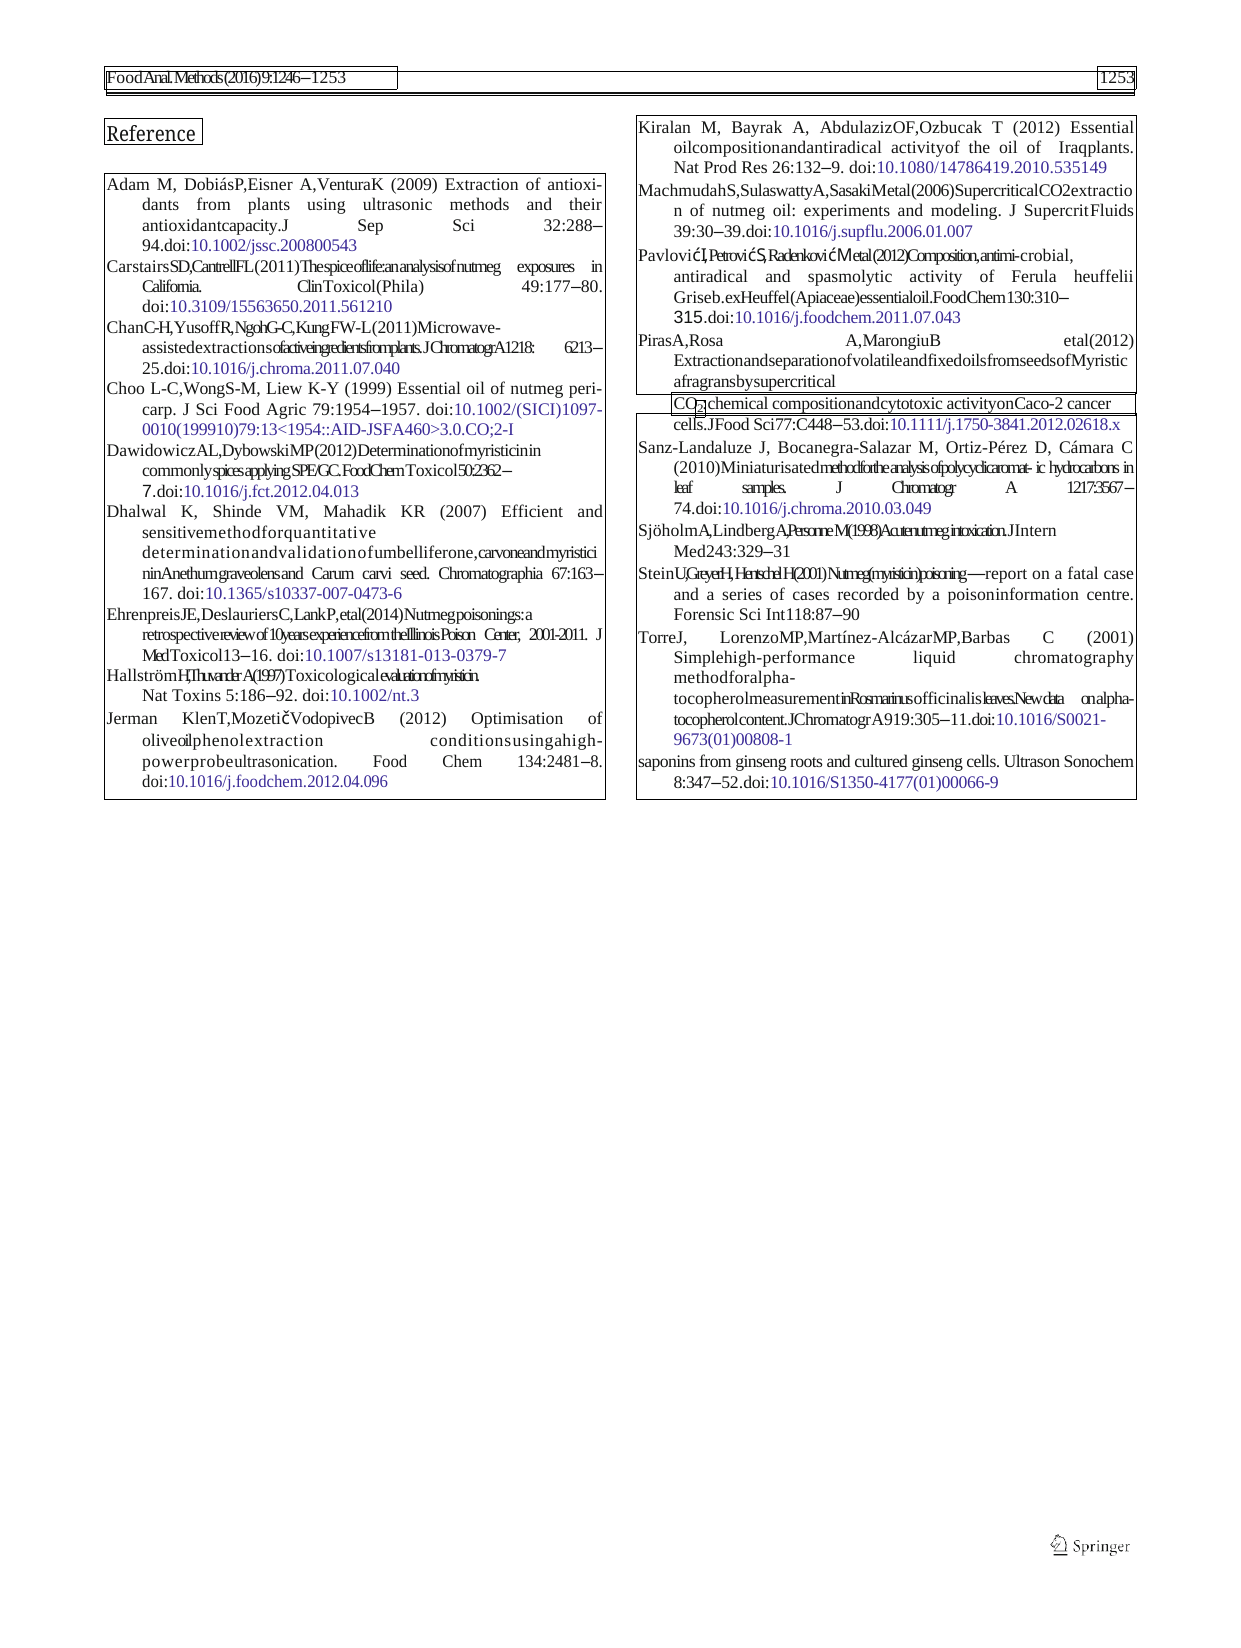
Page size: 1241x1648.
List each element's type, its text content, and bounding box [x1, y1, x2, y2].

text 1253 [1099, 67, 1136, 87]
text MachmudahS,SulaswattyA,SasakiMetal(2006)SupercriticalCO2extraction of nutmeg oil: experiments and modeling. J SupercritFluids 39:30–39.doi:10.1016/j.supflu.2006.01.007 [638, 180, 1134, 241]
text [106, 67, 397, 71]
text PavlovićI,PetrovićS,RadenkovićMetal(2012)Composition,antimi-crobial, antiradical and spasmolytic activity of Ferula heuffelii Griseb.exHeuffel(Apiaceae)essentialoil.FoodChem130:310–315.doi:10.1016/j.foodchem.2011.07.043 [638, 242, 1134, 328]
text SteinU,GreyerH,HentschelH(2001)Nutmeg(myristicin)poisoning—report on a fatal case and a series of cases recorded by a poisoninformation centre. Forensic Sci Int118:87–90 [638, 563, 1134, 624]
text Jerman KlenT,MozetičVodopivecB (2012) Optimisation of oliveoilphenolextraction conditionsusingahigh-powerprobeultrasonication. Food Chem 134:2481–8. doi:10.1016/j.foodchem.2012.04.096 [106, 706, 603, 791]
text CarstairsSD,CantrellFL(2011)Thespiceoflife:ananalysisofnutmeg exposures in California. ClinToxicol(Phila) 49:177–80. doi:10.3109/15563650.2011.561210 [106, 255, 603, 317]
text Nat Toxins 5:186–92. doi:10.1002/nt.3 [142, 686, 605, 706]
picture [1050, 1534, 1130, 1556]
text EhrenpreisJE,DeslauriersC,LankP,etal(2014)Nutmegpoisonings:a retrospectivereviewof10yearsexperiencefromtheIllinoisPoison Center, 2001-2011. J MedToxicol13–16. doi:10.1007/s13181-013-0379-7 [106, 603, 603, 665]
text Dhalwal K, Shinde VM, Mahadik KR (2007) Efficient and sensitivemethodforquantitative determinationandvalidationofumbelliferone,carvoneandmyristicininAnethumgraveolensand Carum carvi seed. Chromatographia 67:163–167. doi:10.1365/s10337-007-0473-6 [106, 501, 604, 603]
text 2 [697, 402, 705, 413]
text Choo L-C,WongS-M, Liew K-Y (1999) Essential oil of nutmeg peri- carp. J Sci Food Agric 79:1954–1957. doi:10.1002/(SICI)1097-0010(199910)79:13<1954::AID-JSFA460>3.0.CO;2-I [106, 378, 603, 439]
text WuJ,LinL,ChauFT(2001)Ultrasound-assistedextractionofginseng saponins from ginseng roots and cultured ginseng cells. Ultrason Sonochem 8:347–52.doi:10.1016/S1350-4177(01)00066-9 [638, 751, 1134, 799]
text Kiralan M, Bayrak A, AbdulazizOF,Ozbucak T (2012) Essential oilcompositionandantiradical activityof the oil of Iraqplants. Nat Prod Res 26:132–9. doi:10.1080/14786419.2010.535149 [638, 116, 1134, 178]
text References [106, 119, 202, 144]
text DawidowiczAL,DybowskiMP(2012)Determinationofmyristicinin commonlyspicesapplyingSPE/GC.FoodChemToxicol50:2362–7.doi:10.1016/j.fct.2012.04.013 [106, 440, 603, 501]
text CO :chemical compositionandcytotoxic activityonCaco-2 cancer [673, 393, 1135, 413]
text FoodAnal.Methods(2016)9:1246–1253 [107, 72, 397, 87]
text SjöholmA,LindbergA,PersonneM(1998)Acutenutmegintoxication.JIntern Med243:329–31 [638, 520, 1134, 561]
text Adam M, DobiásP,Eisner A,VenturaK (2009) Extraction of antioxi- dants from plants using ultrasonic methods and their antioxidantcapacity.J Sep Sci 32:288–94.doi:10.1002/jssc.200800543 [106, 174, 603, 255]
text TorreJ, LorenzoMP,Martínez-AlcázarMP,Barbas C (2001) Simplehigh-performance liquid chromatography methodforalpha-tocopherolmeasurementinRosmarinusofficinalisleaves.Newdata onalpha-tocopherolcontent.JChromatogrA919:305–11.doi:10.1016/S0021-9673(01)00808-1 [638, 627, 1134, 749]
text HallströmH,ThuvanderA(1997)Toxicologicalevaluationofmyristicin. [106, 665, 605, 685]
text cells.JFood Sci77:C448–53.doi:10.1111/j.1750-3841.2012.02618.x [673, 414, 1136, 434]
text ChanC-H,YusoffR,NgohG-C,KungFW-L(2011)Microwave-assistedextractionsofactiveingredientsfromplants.JChromatogrA1218: 6213–25.doi:10.1016/j.chroma.2011.07.040 [106, 317, 603, 378]
text Sanz-Landaluze J, Bocanegra-Salazar M, Ortiz-Pérez D, Cámara C (2010)Miniaturisatedmethodfortheanalysisofpolycyclicaromat- ic hydrocarbons in leaf samples. J Chromatogr A 1217:3567–74.doi:10.1016/j.chroma.2010.03.049 [638, 436, 1134, 518]
text PirasA,Rosa A,MarongiuB etal(2012) ExtractionandseparationofvolatileandfixedoilsfromseedsofMyristicafragransbysupercritical [638, 330, 1134, 391]
